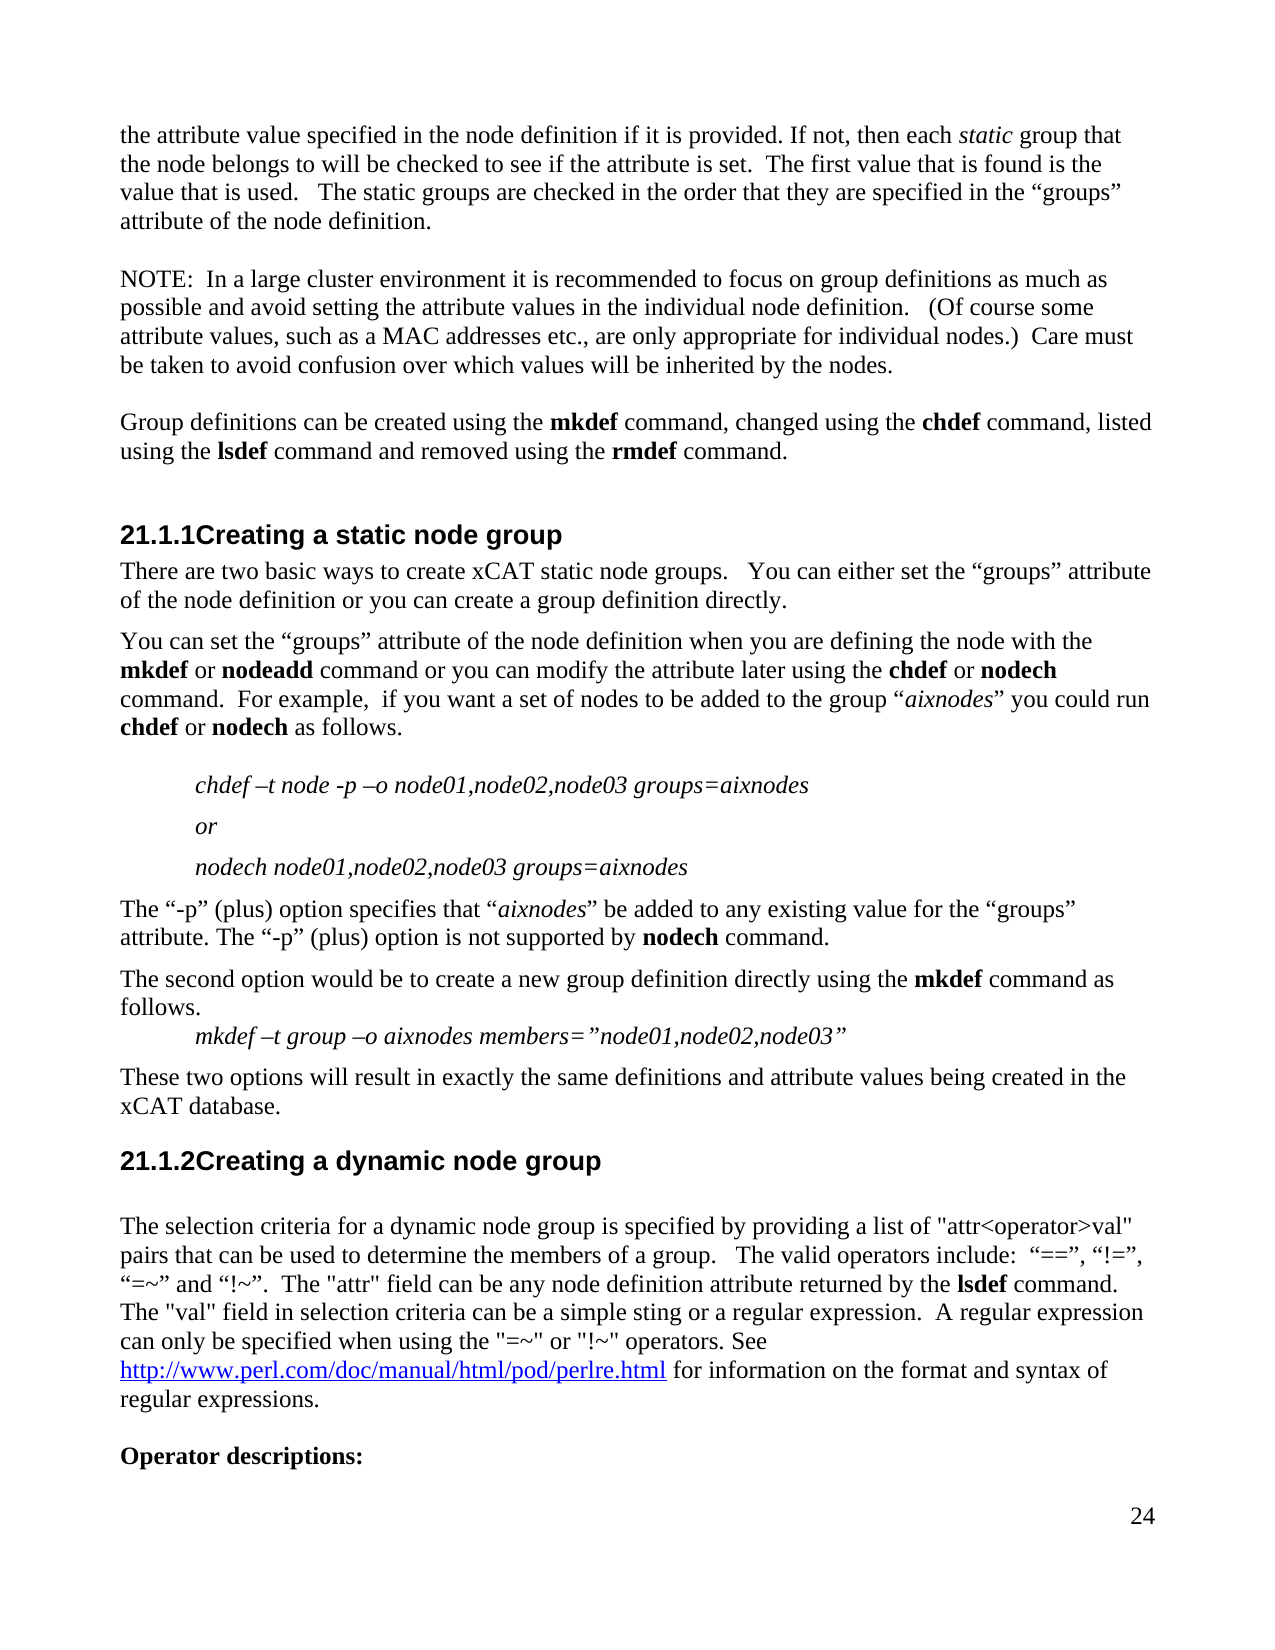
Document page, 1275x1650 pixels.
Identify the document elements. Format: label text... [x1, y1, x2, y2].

list You can set the “groups” attribute of the node definition when you are defining the node with the mkdef or nodeadd command or you can modify the attribute later using the chdef or nodech command. For example, if you want a set of nodes to be added to the group “aixnodes” you could run chdef or nodech as follows. [120, 626, 1155, 741]
text Group definitions can be created using the mkdef command, changed using the chdef command, listed using the lsdef command and removed using the rmdef command. [120, 407, 1155, 465]
text These two options will result in exactly the same definitions and attribute values being created in the xCAT database. [120, 1062, 1155, 1120]
subtitle Creating a dynamic node group [120, 1145, 1155, 1176]
text chdef –t node -p –o node01,node02,node03 groups=aixnodes [120, 770, 1155, 799]
text The selection criteria for a dynamic node group is specified by providing a list of "attr<operator>val" pairs that can be used to determine the members of a group. The valid operators include: “==”, “!=”, “=~” and “!~”. The "attr" field can be any node definition attribute returned by the lsdef command. The "val" field in selection criteria can be a simple sting or a regular expression. A regular expression can only be specified when using the "=~" or "!~" operators. See http://www.perl.com/doc/manual/html/pod/perlre.html for information on the format and syntax of regular expressions. [120, 1211, 1155, 1412]
text NOTE: In a large cluster environment it is recommended to focus on group definitions as much as possible and avoid setting the attribute values in the individual node definition. (Of course some attribute values, such as a MAC addresses etc., are only appropriate for individual nodes.) Care must be taken to avoid confusion over which values will be inherited by the nodes. [120, 264, 1155, 379]
list The second option would be to create a new group definition directly using the mkdef command as follows. [82, 964, 1155, 1021]
text The “-p” (plus) option specifies that “aixnodes” be added to any existing value for the “groups” attribute. The “-p” (plus) option is not supported by nodech command. [120, 894, 1155, 951]
text There are two basic ways to create xCAT static node groups. You can either set the “groups” attribute of the node definition or you can create a group definition directly. [120, 556, 1155, 614]
text nodech node01,node02,node03 groups=aixnodes [120, 852, 1155, 881]
subtitle Creating a static node group [120, 519, 1155, 550]
text mkdef –t group –o aixnodes members=”node01,node02,node03” [120, 1021, 1155, 1050]
text Operator descriptions: [120, 1441, 1155, 1470]
text the attribute value specified in the node definition if it is provided. If not, then each static group that the node belongs to will be checked to see if the attribute is set. The first value that is found is the value that is used. The static groups are checked in the order that they are specified in the “groups” attribute of the node definition. [120, 120, 1155, 235]
text or [120, 811, 1155, 840]
